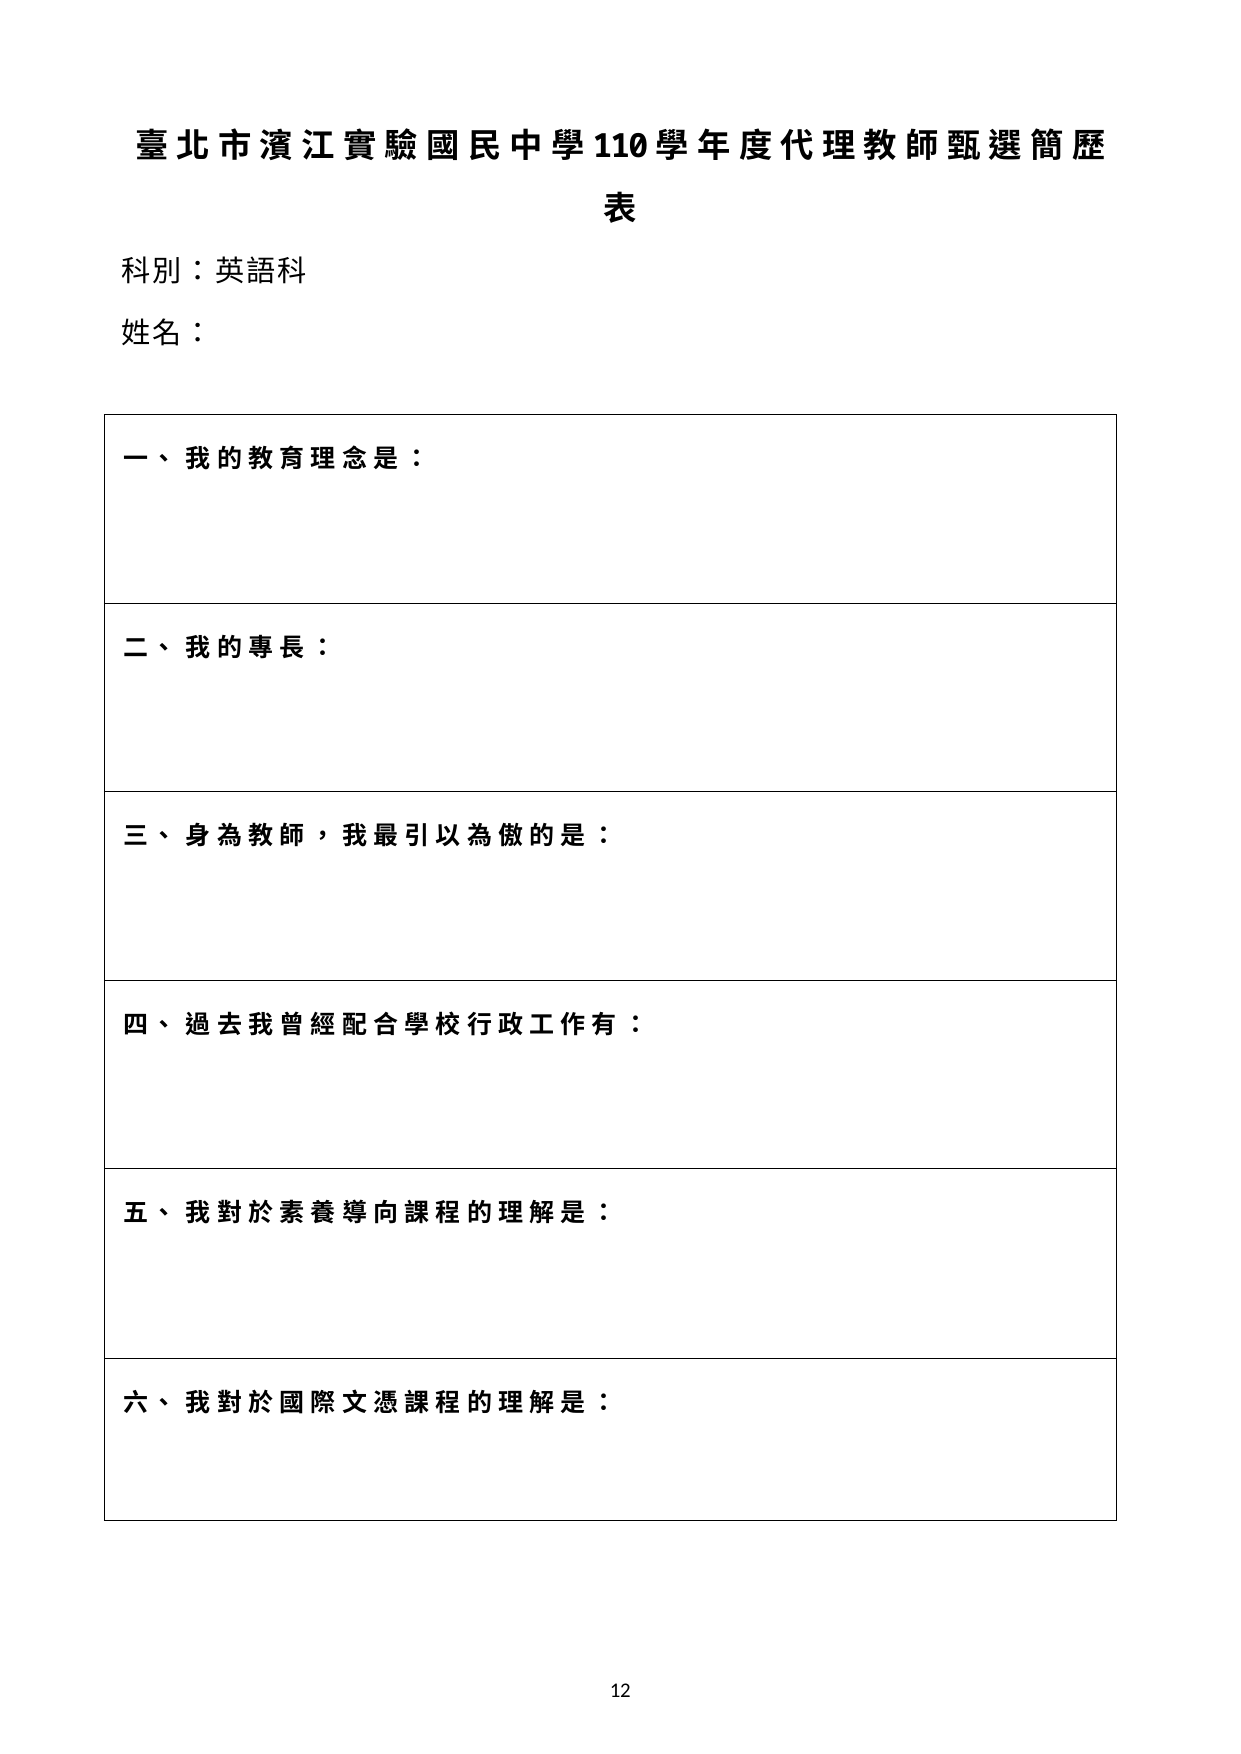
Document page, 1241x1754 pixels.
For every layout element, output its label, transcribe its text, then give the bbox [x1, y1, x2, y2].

text 科別：英語科 [120, 227, 1120, 289]
table_cell 二、我的專長： [105, 604, 1116, 791]
table_header 一、我的教育理念是： [105, 415, 1116, 603]
text 姓名： [120, 289, 1120, 352]
table_cell 五、我對於素養導向課程的理解是： [105, 1169, 1116, 1358]
table_cell 四、過去我曾經配合學校行政工作有： [105, 981, 1116, 1168]
text 臺北市濱江實驗國民中學110學年度代理教師甄選簡歷表 [86, 102, 1120, 227]
table_cell 三、身為教師，我最引以為傲的是： [105, 792, 1116, 980]
table_cell 六、我對於國際文憑課程的理解是： [105, 1359, 1116, 1520]
